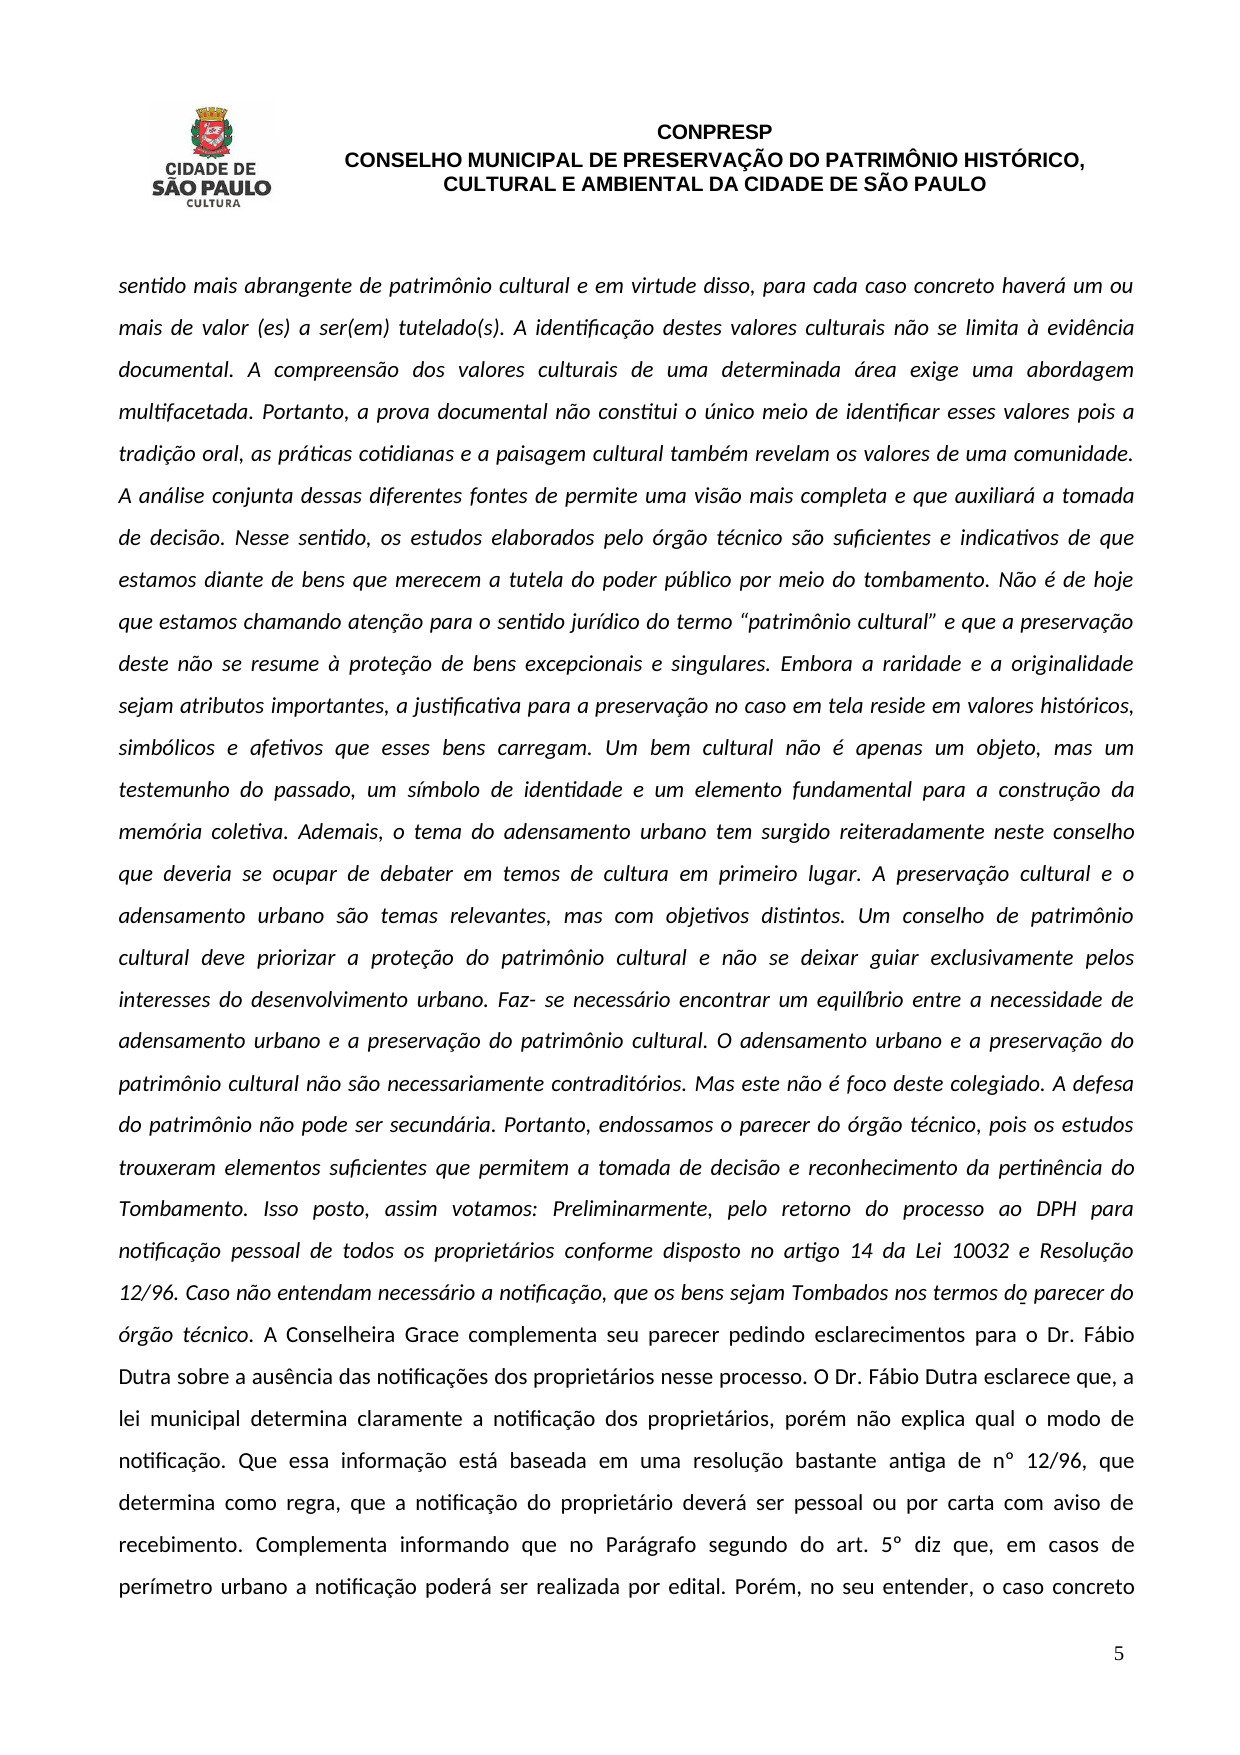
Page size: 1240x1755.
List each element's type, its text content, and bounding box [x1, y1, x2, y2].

text sentido mais abrangente de patrimônio cultural e em virtude disso, para cada caso concreto haverá um ou mais de valor (es) a ser(em) tutelado(s). A identificação destes valores culturais não se limita à evidência documental. A compreensão dos valores culturais de uma determinada área exige uma abordagem multifacetada. Portanto, a prova documental não constitui o único meio de identificar esses valores pois a tradição oral, as práticas cotidianas e a paisagem cultural também revelam os valores de uma comunidade. A análise conjunta dessas diferentes fontes de permite uma visão mais completa e que auxiliará a tomada de decisão. Nesse sentido, os estudos elaborados pelo órgão técnico são suficientes e indicativos de que estamos diante de bens que merecem a tutela do poder público por meio do tombamento. Não é de hoje que estamos chamando atenção para o sentido jurídico do termo “patrimônio cultural” e que a preservação deste não se resume à proteção de bens excepcionais e singulares. Embora a raridade e a originalidade sejam atributos importantes, a justificativa para a preservação no caso em tela reside em valores históricos, simbólicos e afetivos que esses bens carregam. Um bem cultural não é apenas um objeto, mas um testemunho do passado, um símbolo de identidade e um elemento fundamental para a construção da memória coletiva. Ademais, o tema do adensamento urbano tem surgido reiteradamente neste conselho que deveria se ocupar de debater em temos de cultura em primeiro lugar. A preservação cultural e o adensamento urbano são temas relevantes, mas com objetivos distintos. Um conselho de patrimônio cultural deve priorizar a proteção do patrimônio cultural e não se deixar guiar exclusivamente pelos interesses do desenvolvimento urbano. Faz- se necessário encontrar um equilíbrio entre a necessidade de adensamento urbano e a preservação do patrimônio cultural. O adensamento urbano e a preservação do patrimônio cultural não são necessariamente contraditórios. Mas este não é foco deste colegiado. A defesa do patrimônio não pode ser secundária. Portanto, endossamos o parecer do órgão técnico, pois os estudos trouxeram elementos suficientes que permitem a tomada de decisão e reconhecimento da pertinência do Tombamento. Isso posto, assim votamos: Preliminarmente, pelo retorno do processo ao DPH para notificação pessoal de todos os proprietários conforme disposto no artigo 14 da Lei 10032 e Resolução 12/96. Caso não entendam necessário a notificação, que os bens sejam Tombados nos termos do parecer do órgão técnico. A Conselheira Grace complementa seu parecer pedindo esclarecimentos para o Dr. Fábio Dutra sobre a ausência das notificações dos proprietários nesse processo. O Dr. Fábio Dutra esclarece que, a lei municipal determina claramente a notificação dos proprietários, porém não explica qual o modo de notificação. Que essa informação está baseada em uma resolução bastante antiga de nº 12/96, que determina como regra, que a notificação do proprietário deverá ser pessoal ou por carta com aviso de recebimento. Complementa informando que no Parágrafo segundo do art. 5º diz que, em casos de perímetro urbano a notificação poderá ser realizada por edital. Porém, no seu entender, o caso concreto [118, 271, 1135, 1600]
